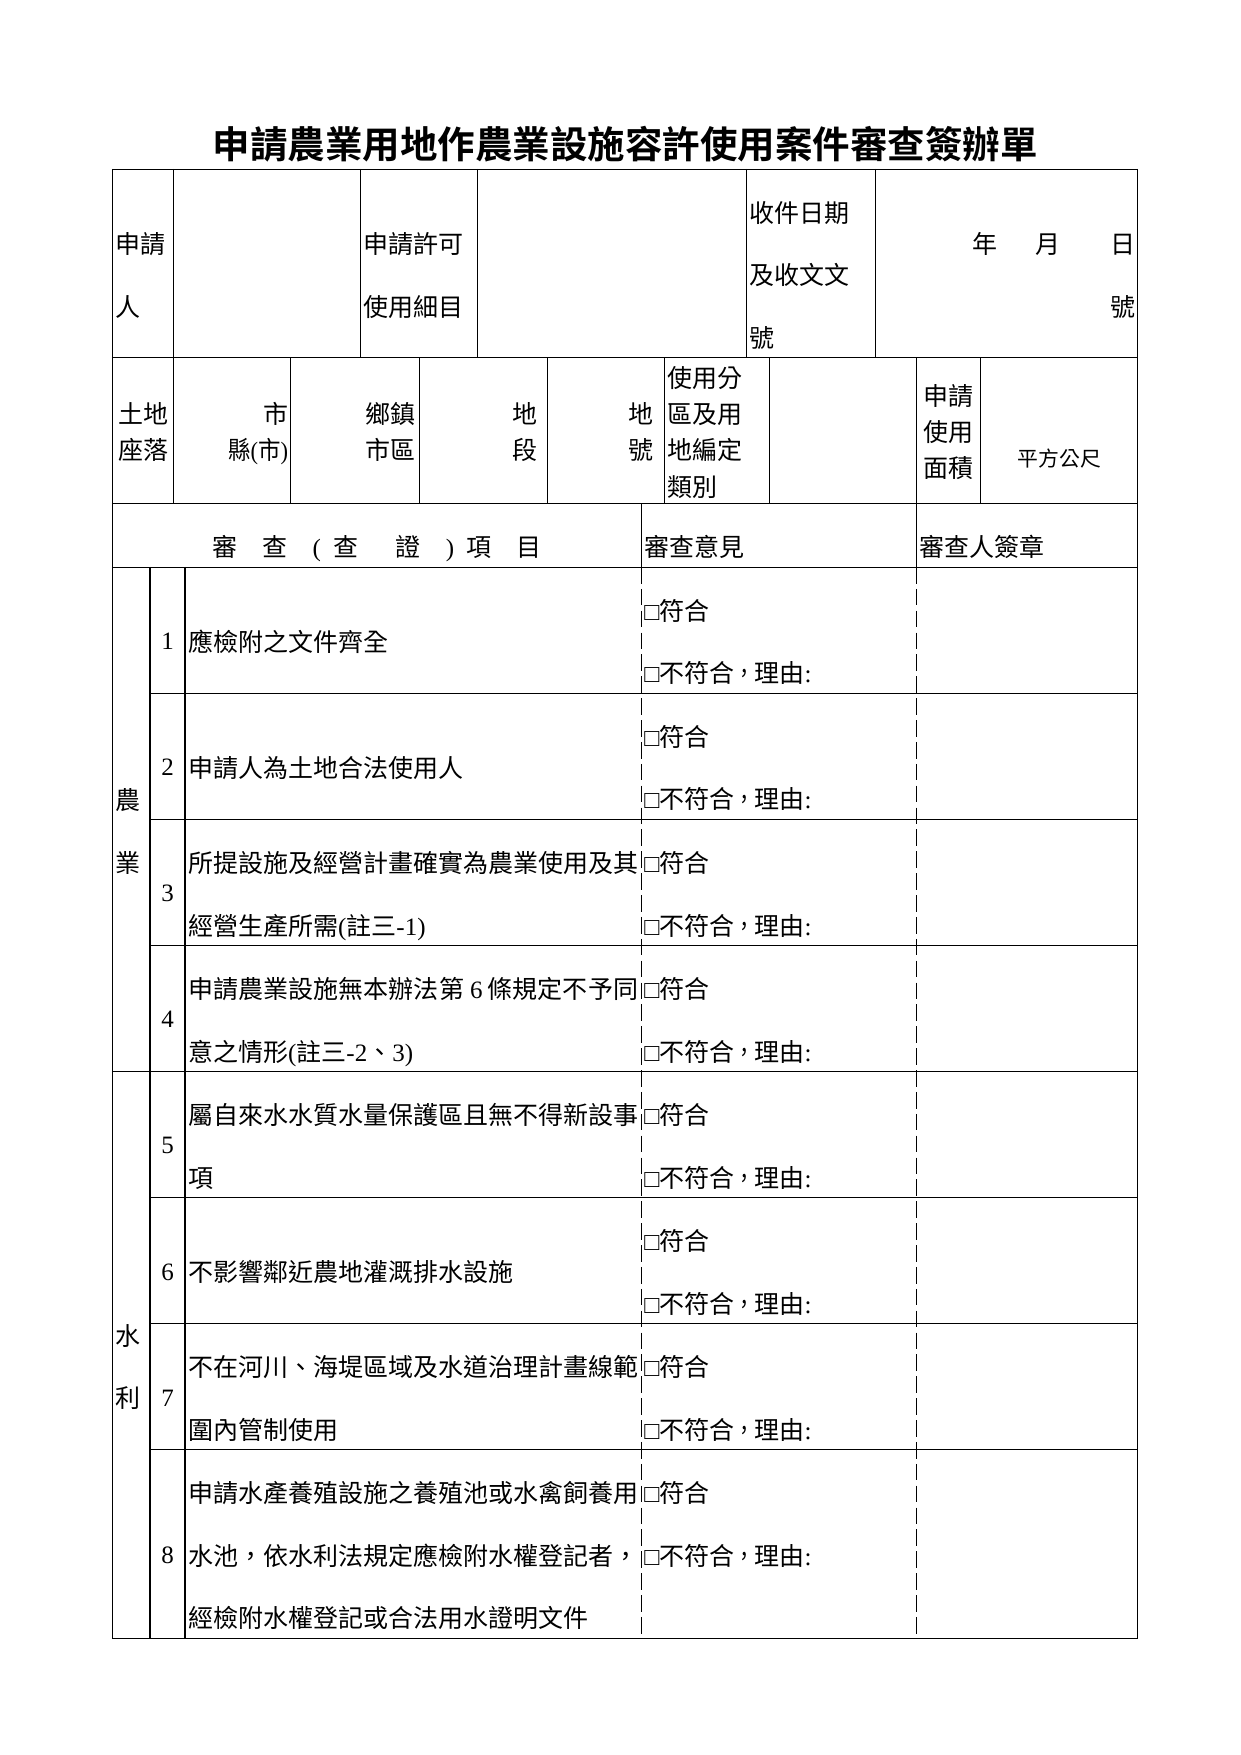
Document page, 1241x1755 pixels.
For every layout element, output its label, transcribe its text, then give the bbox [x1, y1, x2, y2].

table_cell 4 [151, 946, 184, 1071]
table_cell [420, 358, 501, 503]
table_cell 申請農業設施無本辦法第6條規定不予同意之情形(註三-2、3) [186, 946, 641, 1071]
table_cell 審查人簽章 [917, 504, 1137, 567]
table_cell 不在河川、海堤區域及水道治理計畫線範圍內管制使用 [186, 1324, 641, 1449]
table_cell 所提設施及經營計畫確實為農業使用及其經營生產所需(註三-1) [186, 820, 641, 945]
table_cell 審查意見 [642, 504, 916, 567]
table_header 申請許可 使用細目 [361, 170, 477, 357]
table_cell □符合 □不符合，理由: [641, 946, 916, 1071]
table_cell 不影響鄰近農地灌溉排水設施 [186, 1198, 641, 1323]
table_header [174, 170, 360, 357]
table_cell 申請人為土地合法使用人 [186, 694, 641, 819]
table_cell [291, 358, 361, 503]
table_cell [981, 358, 1137, 410]
table_cell □符合 □不符合，理由: [641, 694, 916, 819]
table_cell 土地 座落 [113, 358, 173, 503]
table_cell 鄉鎮 市區 [361, 358, 419, 503]
table_cell 使用分區及用地編定類別 [665, 358, 769, 503]
table_cell 農 業 [113, 568, 149, 1071]
table_cell [916, 820, 1137, 945]
table_cell [916, 1450, 1137, 1638]
table_header 年 月 日 號 [876, 170, 1137, 357]
table_cell 5 [151, 1072, 184, 1197]
table_cell 3 [151, 820, 184, 945]
table_cell 屬自來水水質水量保護區且無不得新設事項 [186, 1072, 641, 1197]
table_cell [916, 1324, 1137, 1449]
table_cell [916, 1072, 1137, 1197]
table_cell [916, 694, 1137, 819]
table_header 申請人 [113, 170, 173, 357]
table_header 收件日期 及收文文號 [747, 170, 875, 357]
table_cell [916, 1198, 1137, 1323]
table_cell [770, 358, 916, 503]
table_cell 8 [151, 1450, 184, 1638]
table_cell □符合 □不符合，理由: [641, 1198, 916, 1323]
table_cell 市 縣(市) [203, 358, 290, 503]
table_cell 申請使用面積 [917, 358, 980, 503]
table_cell [916, 946, 1137, 1071]
table_cell 申請水產養殖設施之養殖池或水禽飼養用水池，依水利法規定應檢附水權登記者，經檢附水權登記或合法用水證明文件 [186, 1450, 641, 1638]
table_cell 6 [151, 1198, 184, 1323]
table_cell 地號 [618, 358, 664, 503]
table_cell 審 查 ( 查 證 ) 項 目 [113, 504, 641, 567]
table_cell [548, 358, 618, 503]
table_cell 2 [151, 694, 184, 819]
table_cell 平方公尺 [981, 410, 1137, 503]
table_cell 地段 [501, 358, 547, 503]
table_cell □符合 □不符合，理由: [641, 568, 916, 693]
table_cell [916, 568, 1137, 693]
table_cell [174, 358, 203, 503]
table_cell □符合 □不符合，理由: [641, 820, 916, 945]
text 申請農業用地作農業設施容許使用案件審查簽辦單 [112, 114, 1137, 169]
table_cell 應檢附之文件齊全 [186, 568, 641, 693]
table_cell 1 [151, 568, 184, 693]
table_cell 7 [151, 1324, 184, 1449]
table_header [478, 170, 746, 357]
table_cell □符合 □不符合，理由: [641, 1072, 916, 1197]
table_cell 水 利 [113, 1072, 149, 1638]
table_cell □符合 □不符合，理由: [641, 1450, 916, 1638]
table_cell □符合 □不符合，理由: [641, 1324, 916, 1449]
